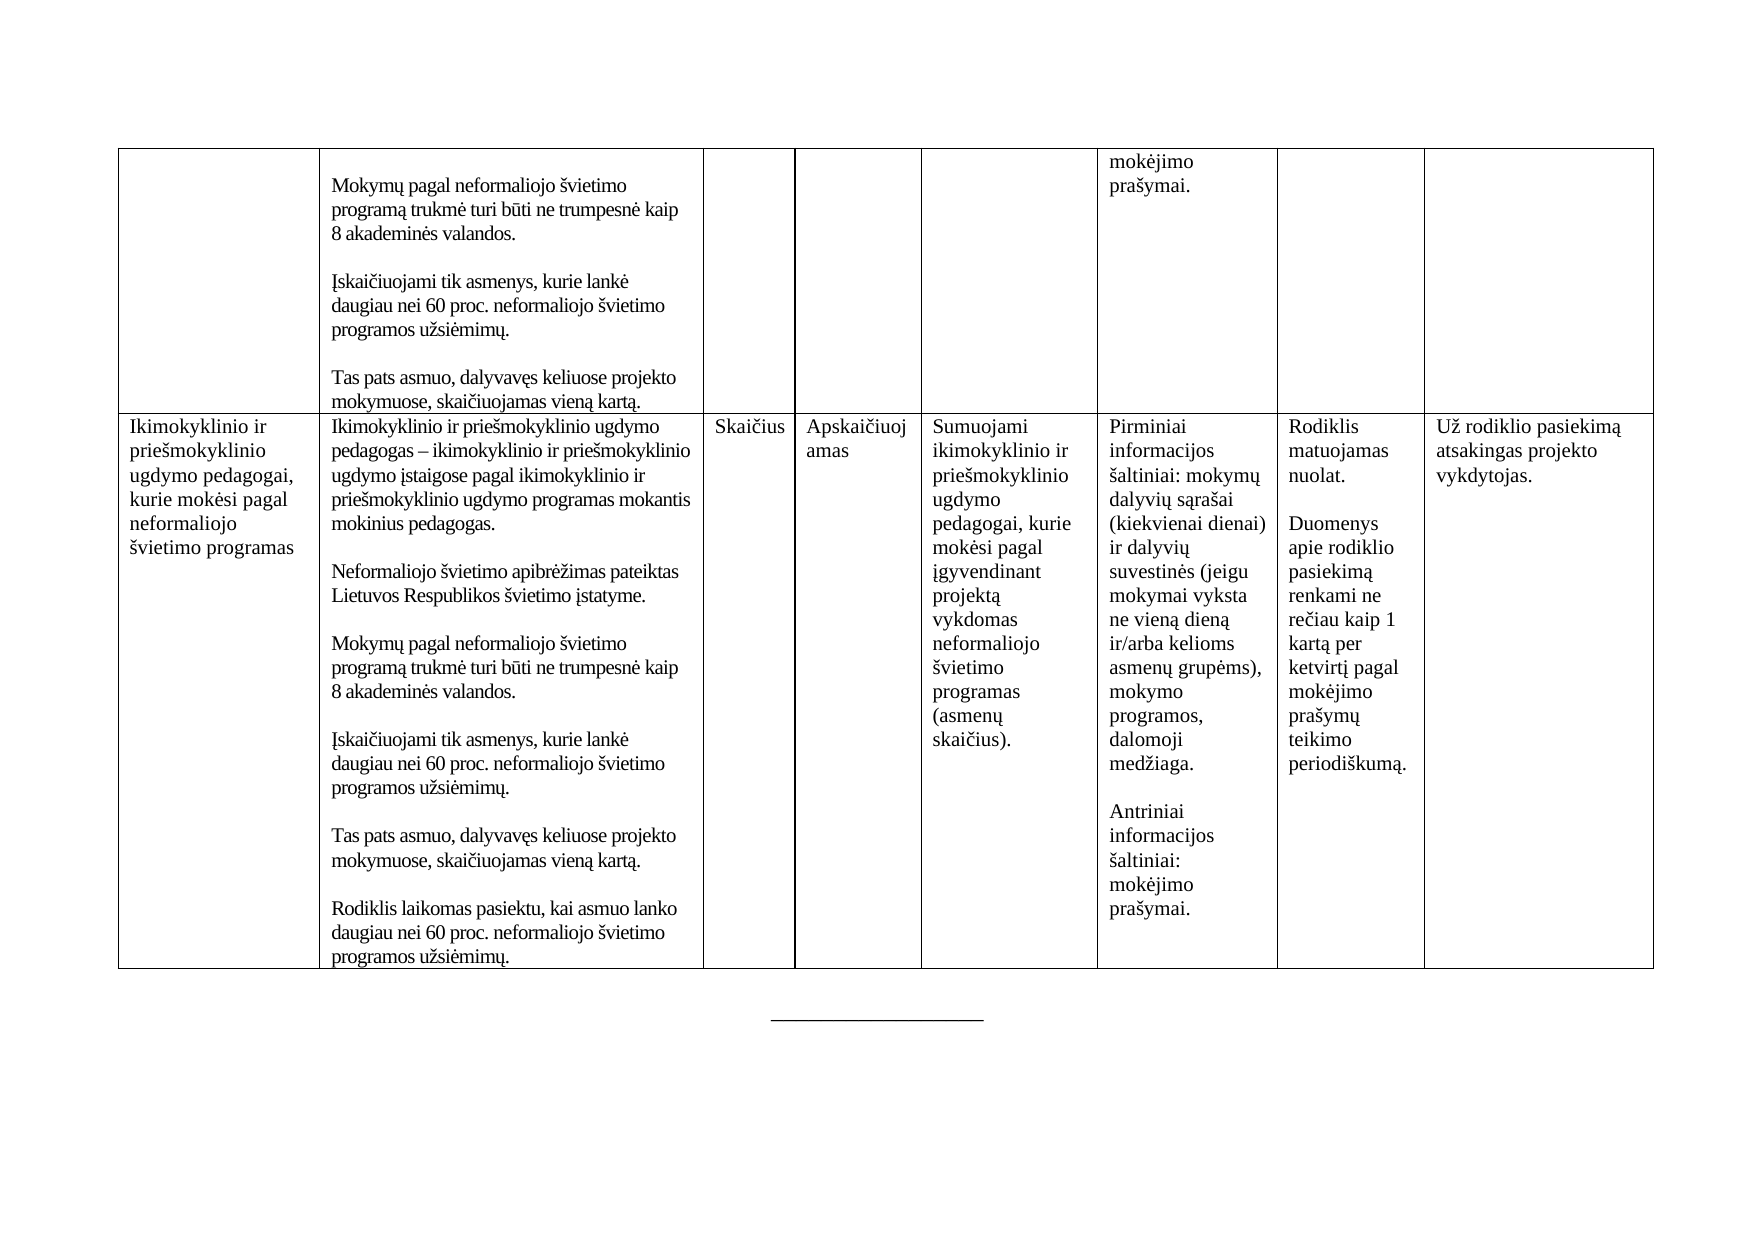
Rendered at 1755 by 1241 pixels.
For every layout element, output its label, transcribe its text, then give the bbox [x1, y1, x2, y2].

table_cell mokėjimo prašymai. [1098, 149, 1277, 413]
table_cell [922, 149, 1097, 413]
table_cell [1278, 149, 1424, 413]
table_cell Rodiklis matuojamas nuolat. Duomenys apie rodiklio pasiekimą renkami ne rečiau kaip 1 kartą per ketvirtį pagal mokėjimo prašymų teikimo periodiškumą. [1278, 414, 1424, 968]
table_cell [119, 149, 319, 413]
table_cell Mokymų pagal neformaliojo švietimo programą trukmė turi būti ne trumpesnė kaip 8 akademinės valandos. Įskaičiuojami tik asmenys, kurie lankė daugiau nei 60 proc. neformaliojo švietimo programos užsiėmimų. Tas pats asmuo, dalyvavęs keliuose projekto mokymuose, skaičiuojamas vieną kartą. [320, 149, 703, 413]
table_cell Pirminiai informacijos šaltiniai: mokymų dalyvių sąrašai (kiekvienai dienai) ir dalyvių suvestinės (jeigu mokymai vyksta ne vieną dieną ir/arba kelioms asmenų grupėms), mokymo programos, dalomoji medžiaga. Antriniai informacijos šaltiniai: mokėjimo prašymai. [1098, 414, 1277, 968]
table_cell [796, 149, 921, 413]
text _________________ [118, 995, 1636, 1024]
table_cell Už rodiklio pasiekimą atsakingas projekto vykdytojas. [1425, 414, 1653, 968]
table_cell Ikimokyklinio ir priešmokyklinio ugdymo pedagogas – ikimokyklinio ir priešmokyklinio ugdymo įstaigose pagal ikimokyklinio ir priešmokyklinio ugdymo programas mokantis mokinius pedagogas. Neformaliojo švietimo apibrėžimas pateiktas Lietuvos Respublikos švietimo įstatyme. Mokymų pagal neformaliojo švietimo programą trukmė turi būti ne trumpesnė kaip 8 akademinės valandos. Įskaičiuojami tik asmenys, kurie lankė daugiau nei 60 proc. neformaliojo švietimo programos užsiėmimų. Tas pats asmuo, dalyvavęs keliuose projekto mokymuose, skaičiuojamas vieną kartą. Rodiklis laikomas pasiektu, kai asmuo lanko daugiau nei 60 proc. neformaliojo švietimo programos užsiėmimų. [320, 414, 703, 968]
table_cell [1425, 149, 1653, 413]
table_cell Ikimokyklinio ir priešmokyklinio ugdymo pedagogai, kurie mokėsi pagal neformaliojo švietimo programas [119, 414, 319, 968]
table_cell Sumuojami ikimokyklinio ir priešmokyklinio ugdymo pedagogai, kurie mokėsi pagal įgyvendinant projektą vykdomas neformaliojo švietimo programas (asmenų skaičius). [922, 414, 1097, 968]
table_cell Skaičius [704, 414, 794, 968]
table_cell [704, 149, 794, 413]
table_cell Apskaičiuojamas [796, 414, 921, 968]
